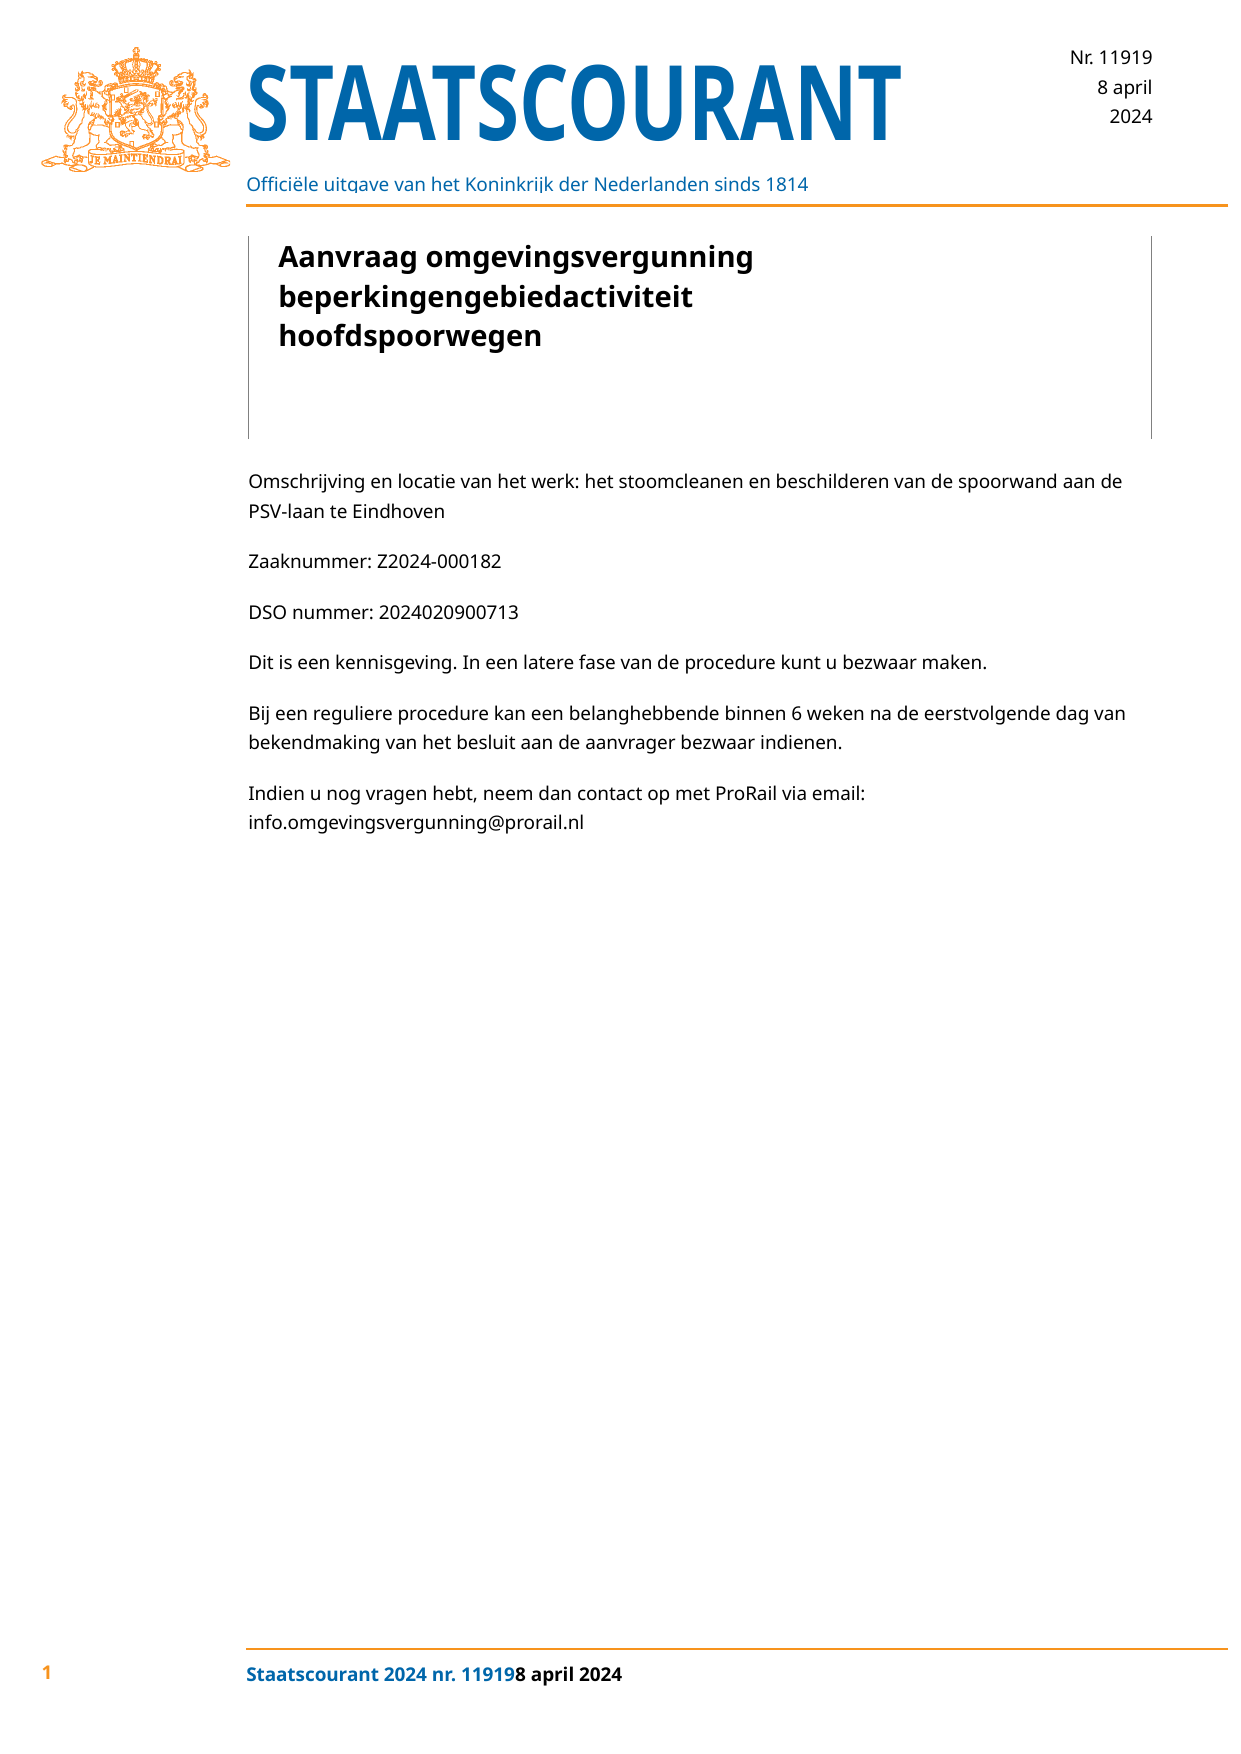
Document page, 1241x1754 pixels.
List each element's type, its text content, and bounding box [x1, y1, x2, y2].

picture [912, 236, 1090, 414]
table_header [850, 236, 912, 413]
table_header Aanvraag omgevingsvergunning beperkingengebiedactiviteit hoofdspoorwegen [249, 236, 850, 439]
table_header [1090, 236, 1151, 413]
text Bij een reguliere procedure kan een belanghebbende binnen 6 weken na de eerstvolgende dag van bekendmaking van het besluit aan de aanvrager bezwaar indienen. [248, 700, 1152, 755]
text Dit is een kennisgeving. In een latere fase van de procedure kunt u bezwaar maken. [248, 649, 1152, 675]
text Omschrijving en locatie van het werk: het stoomcleanen en beschilderen van de spoorwand aan de PSV-laan te Eindhoven [248, 469, 1152, 524]
picture [41, 47, 231, 172]
table_header [850, 414, 1151, 439]
text Indien u nog vragen hebt, neem dan contact op met ProRail via email: info.omgevingsvergunning@prorail.nl [248, 780, 1152, 835]
text DSO nummer: 2024020900713 [248, 599, 1152, 625]
text Zaaknummer: Z2024-000182 [248, 549, 1152, 574]
